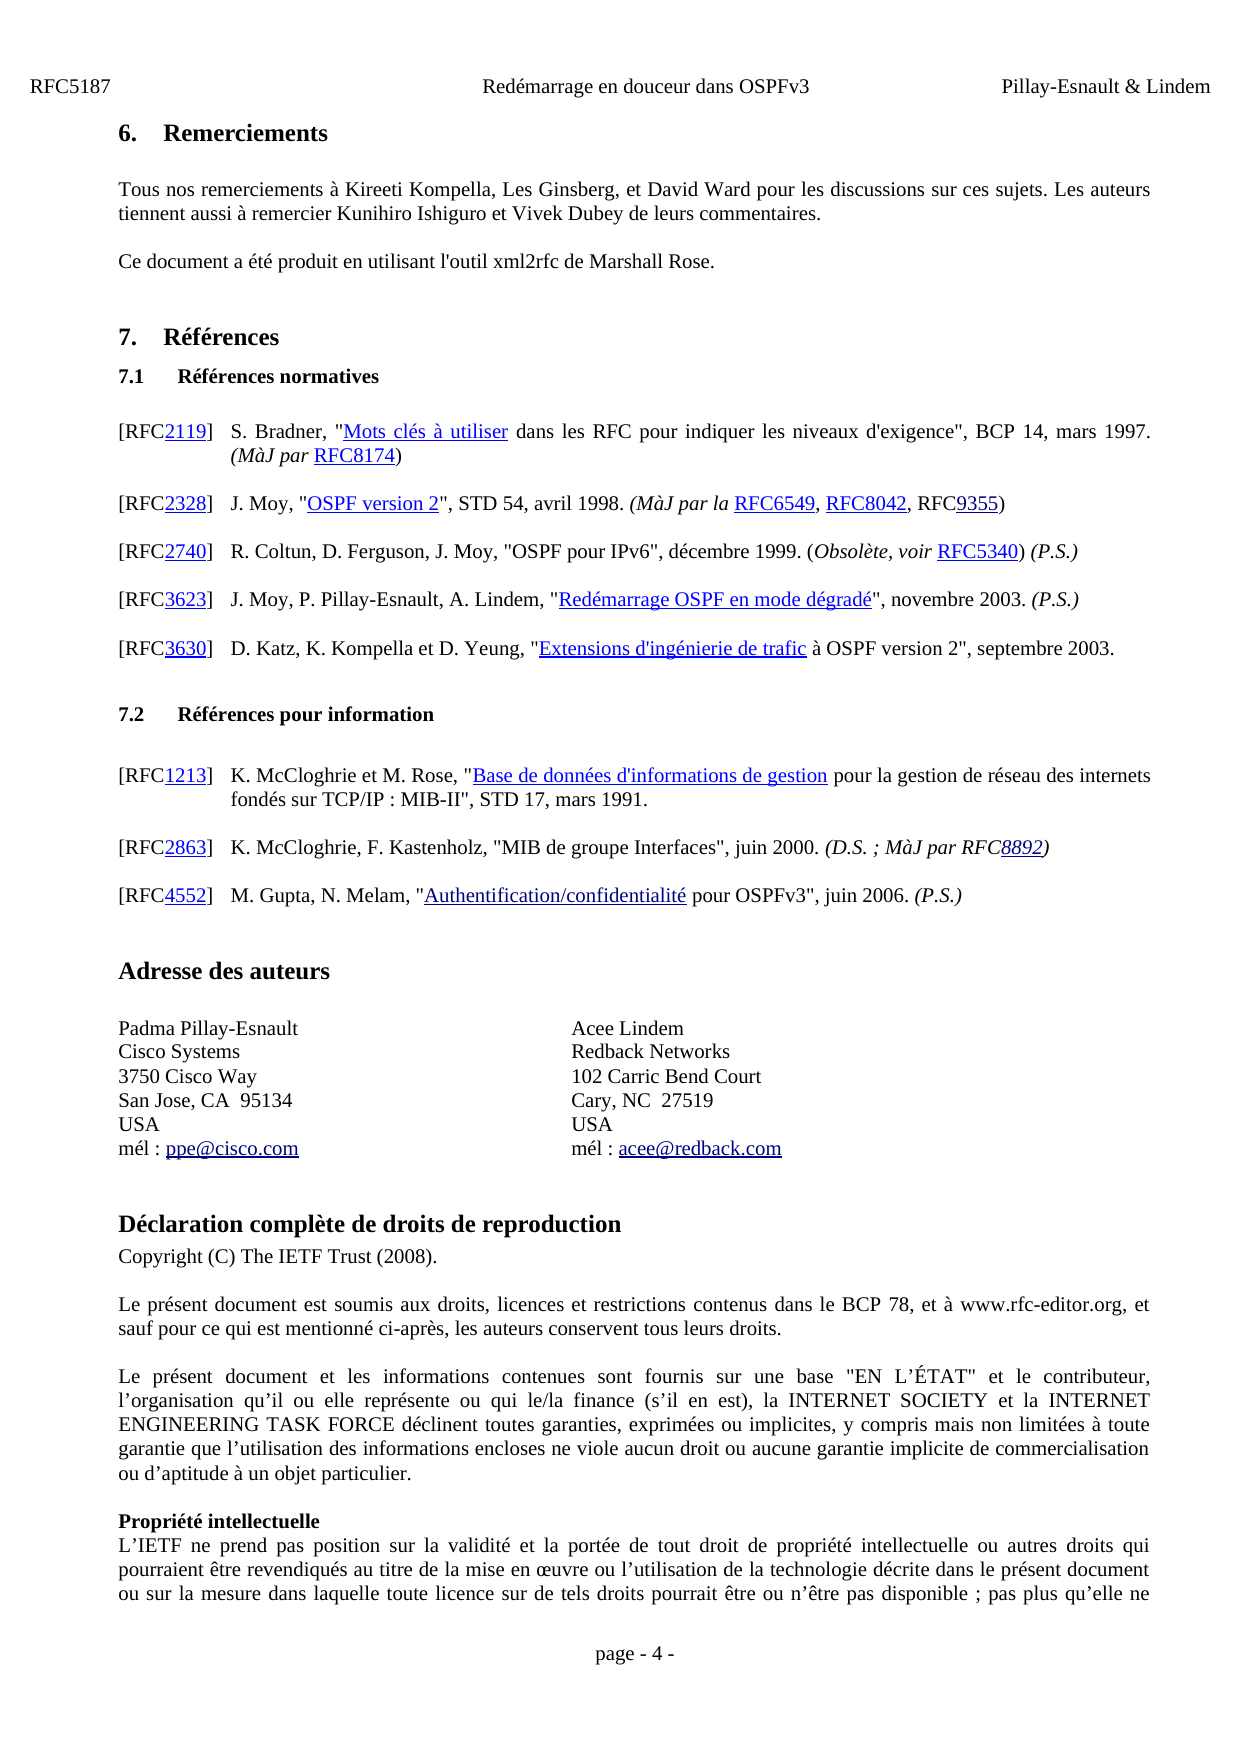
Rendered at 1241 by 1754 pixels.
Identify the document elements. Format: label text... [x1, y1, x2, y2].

table_cell Cisco Systems [118, 1040, 571, 1063]
text [RFC4552] M. Gupta, N. Melam, "Authentification/confidentialité pour OSPFv3", juin 2006. (P.S.) [118, 883, 1152, 907]
text Le présent document est soumis aux droits, licences et restrictions contenus dans le BCP 78, et à www.rfc-editor.org, et sauf pour ce qui est mentionné ci-après, les auteurs conservent tous leurs droits. [118, 1292, 1152, 1340]
subtitle 6. Remerciements [118, 118, 1152, 147]
text Ce document a été produit en utilisant l'outil xml2rfc de Marshall Rose. [118, 249, 1152, 273]
text [RFC2863] K. McCloghrie, F. Kastenholz, "MIB de groupe Interfaces", juin 2000. (D.S. ; MàJ par RFC8892) [118, 835, 1152, 859]
table_cell San Jose, CA 95134 [118, 1088, 571, 1112]
table_header Padma Pillay-Esnault [118, 1015, 571, 1039]
text [RFC2328] J. Moy, "OSPF version 2", STD 54, avril 1998. (MàJ par la RFC6549, RFC8042, RFC9355) [118, 491, 1152, 515]
subtitle Adresse des auteurs [118, 956, 1152, 985]
text [RFC3630] D. Katz, K. Kompella et D. Yeung, "Extensions d'ingénierie de trafic à OSPF version 2", septembre 2003. [118, 635, 1152, 659]
text Le présent document et les informations contenues sont fournis sur une base "EN L’ÉTAT" et le contributeur, l’organisation qu’il ou elle représente ou qui le/la finance (s’il en est), la INTERNET SOCIETY et la INTERNET ENGINEERING TASK FORCE déclinent toutes garanties, exprimées ou implicites, y compris mais non limitées à toute garantie que l’utilisation des informations encloses ne viole aucun droit ou aucune garantie implicite de commercialisation ou d’aptitude à un objet particulier. [118, 1364, 1152, 1484]
text Copyright (C) The IETF Trust (2008). [118, 1244, 1152, 1268]
subtitle Déclaration complète de droits de reproduction [118, 1209, 1152, 1238]
text L’IETF ne prend pas position sur la validité et la portée de tout droit de propriété intellectuelle ou autres droits qui pourraient être revendiqués au titre de la mise en œuvre ou l’utilisation de la technologie décrite dans le présent document ou sur la mesure dans laquelle toute licence sur de tels droits pourrait être ou n’être pas disponible ; pas plus qu’elle ne [118, 1533, 1152, 1605]
table_cell Redback Networks [571, 1040, 1152, 1063]
text [RFC3623] J. Moy, P. Pillay-Esnault, A. Lindem, "Redémarrage OSPF en mode dégradé", novembre 2003. (P.S.) [118, 587, 1152, 611]
table_cell 102 Carric Bend Court [571, 1064, 1152, 1088]
table_cell 3750 Cisco Way [118, 1064, 571, 1088]
subtitle 7. Références [118, 322, 1152, 351]
text Propriété intellectuelle [118, 1508, 1152, 1533]
text [RFC2740] R. Coltun, D. Ferguson, J. Moy, "OSPF pour IPv6", décembre 1999. (Obsolète, voir RFC5340) (P.S.) [118, 539, 1152, 563]
table_cell USA [118, 1112, 571, 1136]
text [RFC2119] S. Bradner, "Mots clés à utiliser dans les RFC pour indiquer les niveaux d'exigence", BCP 14, mars 1997. (MàJ par RFC8174) [118, 419, 1152, 467]
table_cell mél : acee@redback.com [571, 1136, 1152, 1160]
subtitle 7.2 Références pour information [118, 702, 1152, 726]
table_cell mél : ppe@cisco.com [118, 1136, 571, 1160]
table_cell USA [571, 1112, 1152, 1136]
subtitle 7.1 Références normatives [118, 364, 1152, 388]
text Tous nos remerciements à Kireeti Kompella, Les Ginsberg, et David Ward pour les discussions sur ces sujets. Les auteurs tiennent aussi à remercier Kunihiro Ishiguro et Vivek Dubey de leurs commentaires. [118, 177, 1152, 225]
table_cell Cary, NC 27519 [571, 1088, 1152, 1112]
text [RFC1213] K. McCloghrie et M. Rose, "Base de données d'informations de gestion pour la gestion de réseau des internets fondés sur TCP/IP : MIB-II", STD 17, mars 1991. [118, 763, 1152, 811]
table_header Acee Lindem [571, 1015, 1152, 1039]
